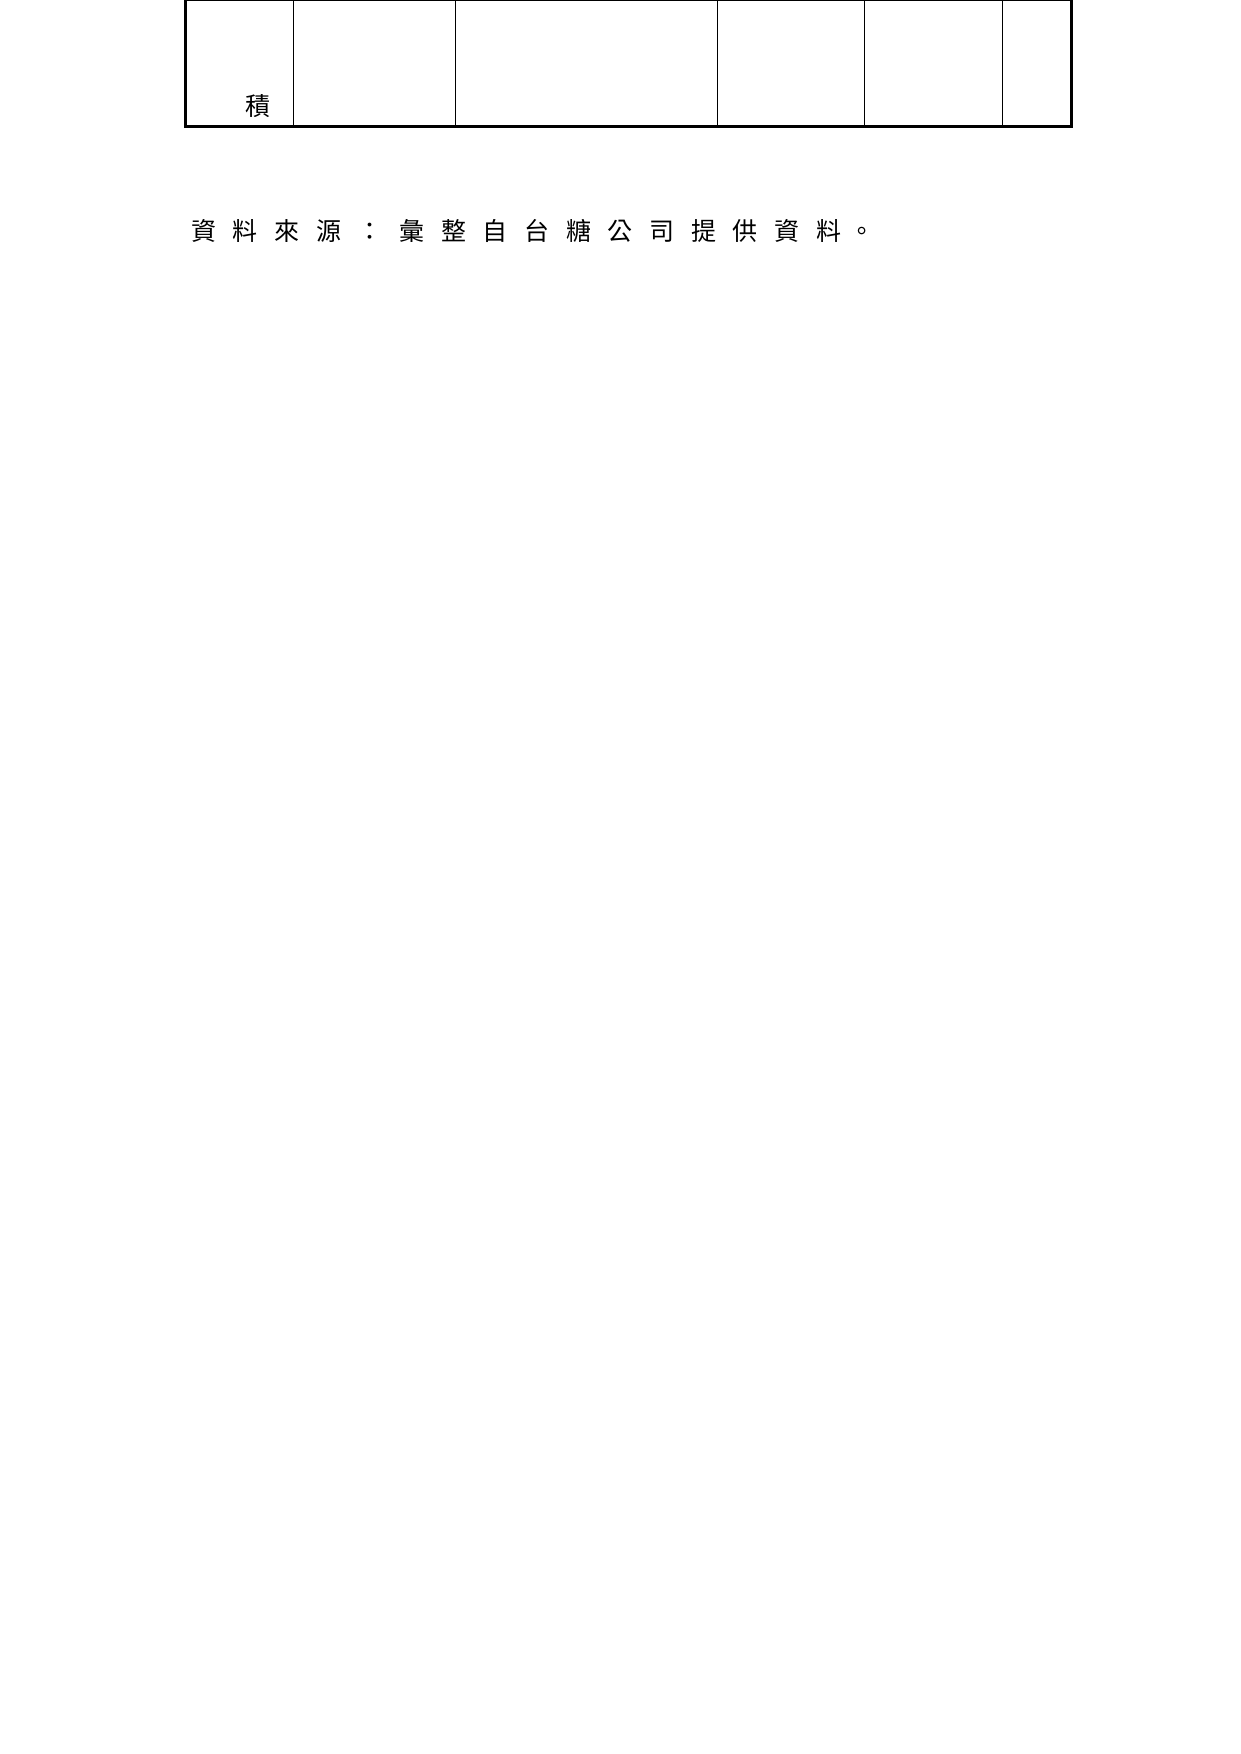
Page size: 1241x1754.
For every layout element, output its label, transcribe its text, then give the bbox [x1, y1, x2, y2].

table_cell [1003, 1, 1070, 125]
table_cell 積 [187, 1, 293, 125]
table_cell [456, 1, 717, 125]
table_cell [718, 1, 864, 125]
table_cell [865, 1, 1002, 125]
table_cell [294, 1, 455, 125]
text 資料來源：彙整自台糖公司提供資料。 [182, 187, 1058, 250]
